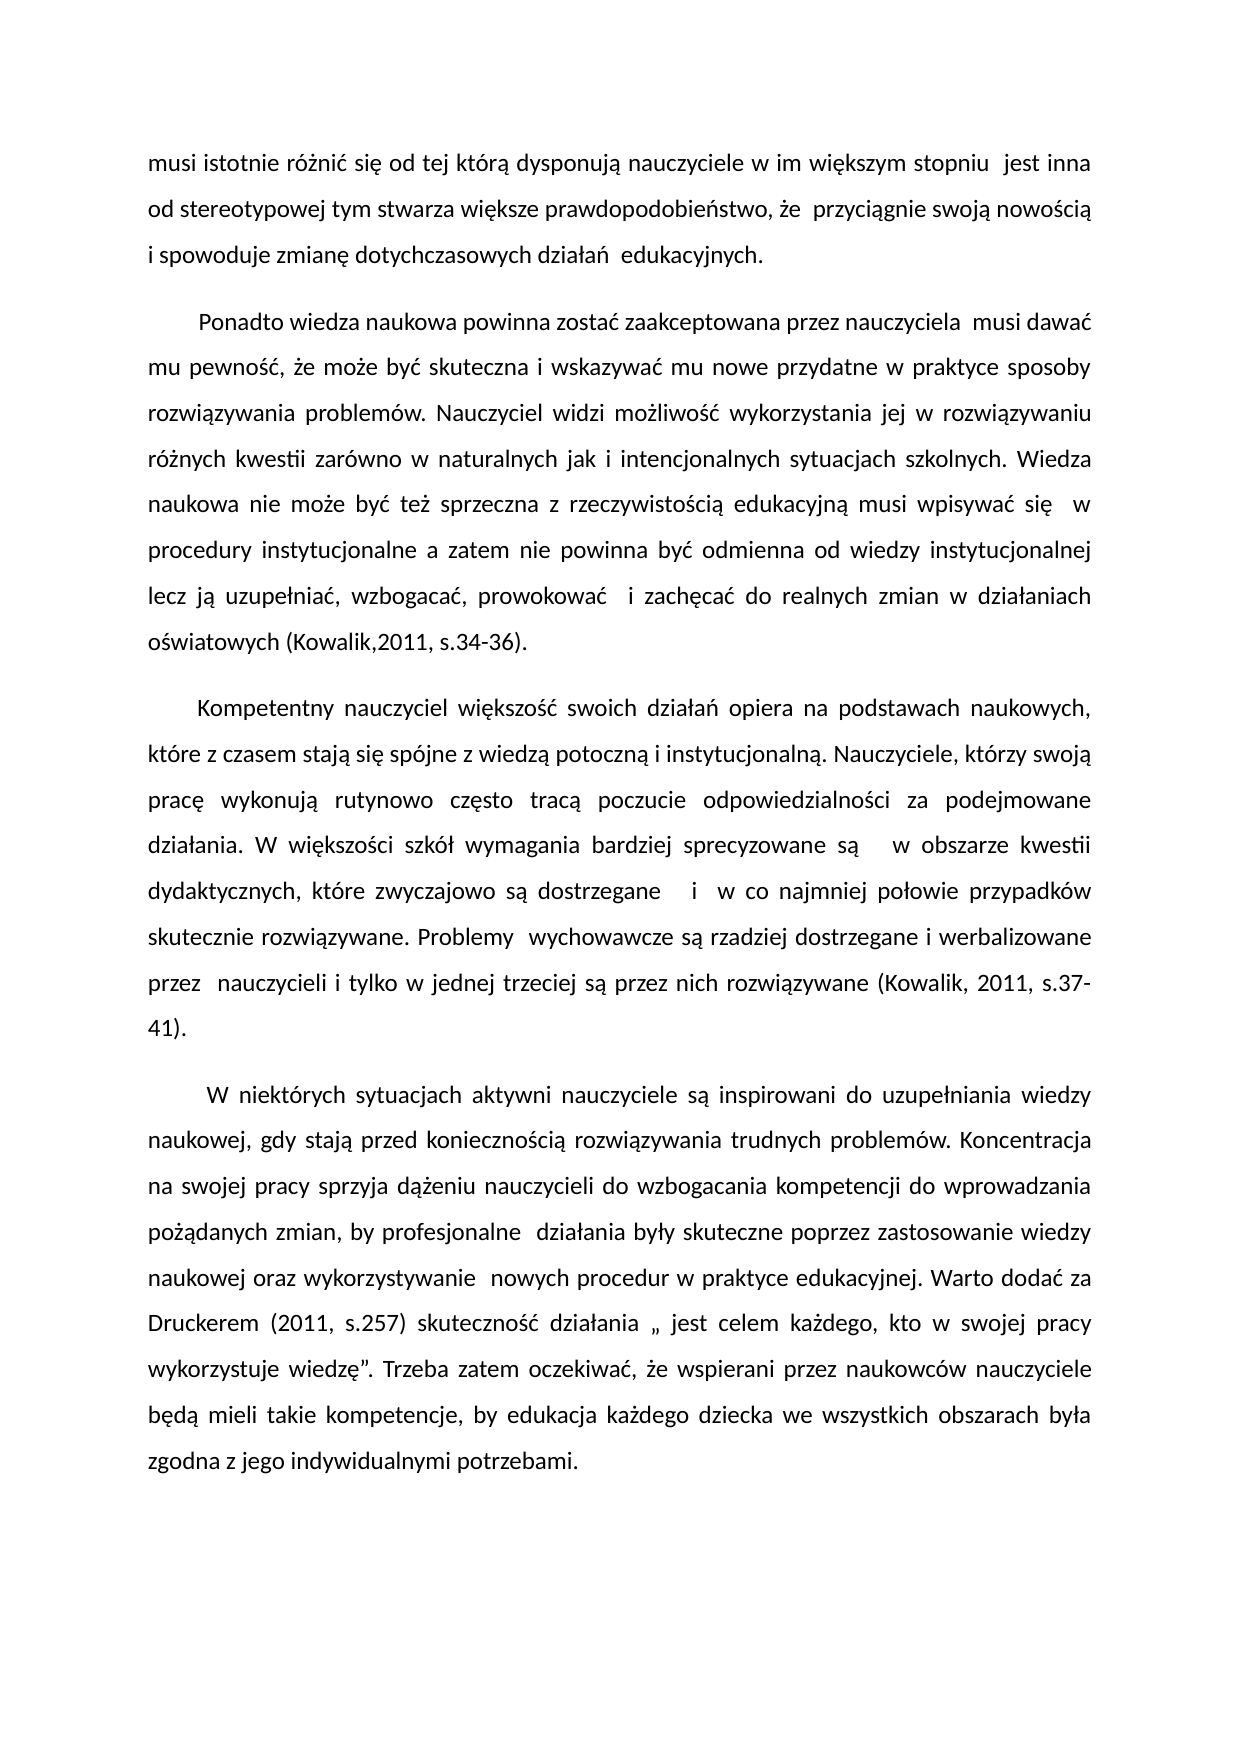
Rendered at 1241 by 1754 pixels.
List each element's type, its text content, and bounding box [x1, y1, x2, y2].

text W niektórych sytuacjach aktywni nauczyciele są inspirowani do uzupełniania wiedzy naukowej, gdy stają przed koniecznością rozwiązywania trudnych problemów. Koncentracja na swojej pracy sprzyja dążeniu nauczycieli do wzbogacania kompetencji do wprowadzania pożądanych zmian, by profesjonalne działania były skuteczne poprzez zastosowanie wiedzy naukowej oraz wykorzystywanie nowych procedur w praktyce edukacyjnej. Warto dodać za Druckerem (2011, s.257) skuteczność działania „ jest celem każdego, kto w swojej pracy wykorzystuje wiedzę”. Trzeba zatem oczekiwać, że wspierani przez naukowców nauczyciele będą mieli takie kompetencje, by edukacja każdego dziecka we wszystkich obszarach była zgodna z jego indywidualnymi potrzebami. [148, 1079, 1093, 1475]
text Ponadto wiedza naukowa powinna zostać zaakceptowana przez nauczyciela musi dawać mu pewność, że może być skuteczna i wskazywać mu nowe przydatne w praktyce sposoby rozwiązywania problemów. Nauczyciel widzi możliwość wykorzystania jej w rozwiązywaniu różnych kwestii zarówno w naturalnych jak i intencjonalnych sytuacjach szkolnych. Wiedza naukowa nie może być też sprzeczna z rzeczywistością edukacyjną musi wpisywać się w procedury instytucjonalne a zatem nie powinna być odmienna od wiedzy instytucjonalnej lecz ją uzupełniać, wzbogacać, prowokować i zachęcać do realnych zmian w działaniach oświatowych (Kowalik,2011, s.34-36). [148, 306, 1093, 656]
text Kompetentny nauczyciel większość swoich działań opiera na podstawach naukowych, które z czasem stają się spójne z wiedzą potoczną i instytucjonalną. Nauczyciele, którzy swoją pracę wykonują rutynowo często tracą poczucie odpowiedzialności za podejmowane działania. W większości szkół wymagania bardziej sprecyzowane są w obszarze kwestii dydaktycznych, które zwyczajowo są dostrzegane i w co najmniej połowie przypadków skutecznie rozwiązywane. Problemy wychowawcze są rzadziej dostrzegane i werbalizowane przez nauczycieli i tylko w jednej trzeciej są przez nich rozwiązywane (Kowalik, 2011, s.37-41). [148, 692, 1093, 1043]
text musi istotnie różnić się od tej którą dysponują nauczyciele w im większym stopniu jest inna od stereotypowej tym stwarza większe prawdopodobieństwo, że przyciągnie swoją nowością i spowoduje zmianę dotychczasowych działań edukacyjnych. [148, 148, 1093, 269]
